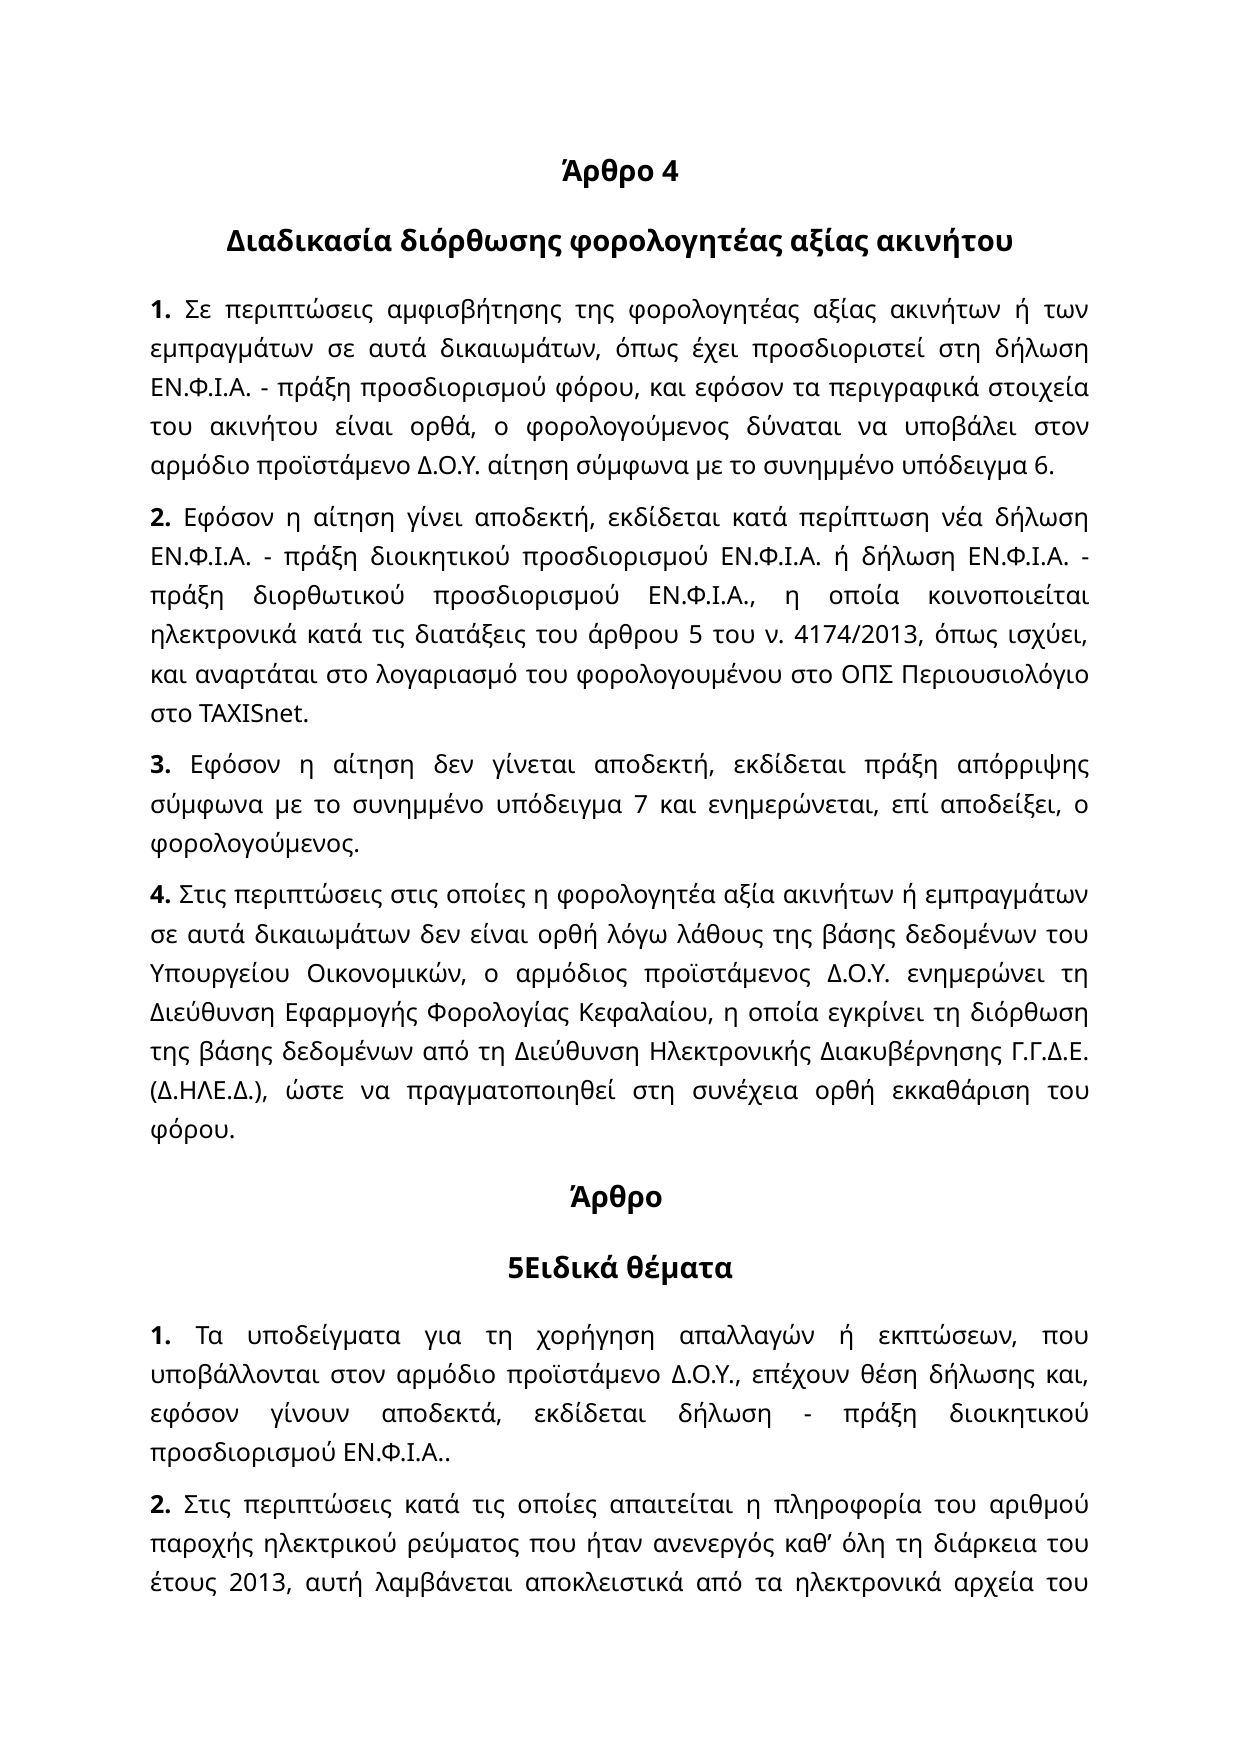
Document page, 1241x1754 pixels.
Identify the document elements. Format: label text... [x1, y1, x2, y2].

text 4. Στις περιπτώσεις στις οποίες η φορολογητέα αξία ακινήτων ή εμπραγμάτων σε αυτά δικαιωμάτων δεν είναι ορθή λόγω λάθους της βάσης δεδομένων του Υπουργείου Οικονομικών, ο αρμόδιος προϊστάμενος Δ.Ο.Υ. ενημερώνει τη Διεύθυνση Εφαρμογής Φορολογίας Κεφαλαίου, η οποία εγκρίνει τη διόρθωση της βάσης δεδομένων από τη Διεύθυνση Ηλεκτρονικής Διακυβέρνησης Γ.Γ.Δ.Ε. (Δ.ΗΛΕ.Δ.), ώστε να πραγματοποιηθεί στη συνέχεια ορθή εκκαθάριση του φόρου. [150, 877, 1090, 1146]
text 2. Εφόσον η αίτηση γίνει αποδεκτή, εκδίδεται κατά περίπτωση νέα δήλωση ΕΝ.Φ.Ι.Α. - πράξη διοικητικού προσδιορισμού ΕΝ.Φ.Ι.Α. ή δήλωση ΕΝ.Φ.Ι.Α. - πράξη διορθωτικού προσδιορισμού ΕΝ.Φ.Ι.Α., η οποία κοινοποιείται ηλεκτρονικά κατά τις διατάξεις του άρθρου 5 του ν. 4174/2013, όπως ισχύει, και αναρτάται στο λογαριασμό του φορολογουμένου στο ΟΠΣ Περιουσιολόγιο στο TAXISnet. [150, 499, 1090, 729]
text 1. Σε περιπτώσεις αμφισβήτησης της φορολογητέας αξίας ακινήτων ή των εμπραγμάτων σε αυτά δικαιωμάτων, όπως έχει προσδιοριστεί στη δήλωση ΕΝ.Φ.Ι.Α. - πράξη προσδιορισμού φόρου, και εφόσον τα περιγραφικά στοιχεία του ακινήτου είναι ορθά, ο φορολογούμενος δύναται να υποβάλει στον αρμόδιο προϊστάμενο Δ.Ο.Υ. αίτηση σύμφωνα με το συνημμένο υπόδειγμα 6. [150, 291, 1090, 482]
subtitle Άρθρο [150, 1176, 1090, 1216]
subtitle Διαδικασία διόρθωσης φορολογητέας αξίας ακινήτου [150, 221, 1090, 260]
text 1. Τα υποδείγματα για τη χορήγηση απαλλαγών ή εκπτώσεων, που υποβάλλονται στον αρμόδιο προϊστάμενο Δ.Ο.Υ., επέχουν θέση δήλωσης και, εφόσον γίνουν αποδεκτά, εκδίδεται δήλωση - πράξη διοικητικού προσδιορισμού ΕΝ.Φ.Ι.Α.. [150, 1317, 1090, 1469]
subtitle Άρθρο 4 [150, 150, 1090, 190]
subtitle 5Ειδικά θέματα [150, 1247, 1090, 1287]
text 3. Εφόσον η αίτηση δεν γίνεται αποδεκτή, εκδίδεται πράξη απόρριψης σύμφωνα με το συνημμένο υπόδειγμα 7 και ενημερώνεται, επί αποδείξει, ο φορολογούμενος. [150, 747, 1090, 859]
text 2. Στις περιπτώσεις κατά τις οποίες απαιτείται η πληροφορία του αριθμού παροχής ηλεκτρικού ρεύματος που ήταν ανενεργός καθ’ όλη τη διάρκεια του έτους 2013, αυτή λαμβάνεται αποκλειστικά από τα ηλεκτρονικά αρχεία του [150, 1487, 1090, 1599]
